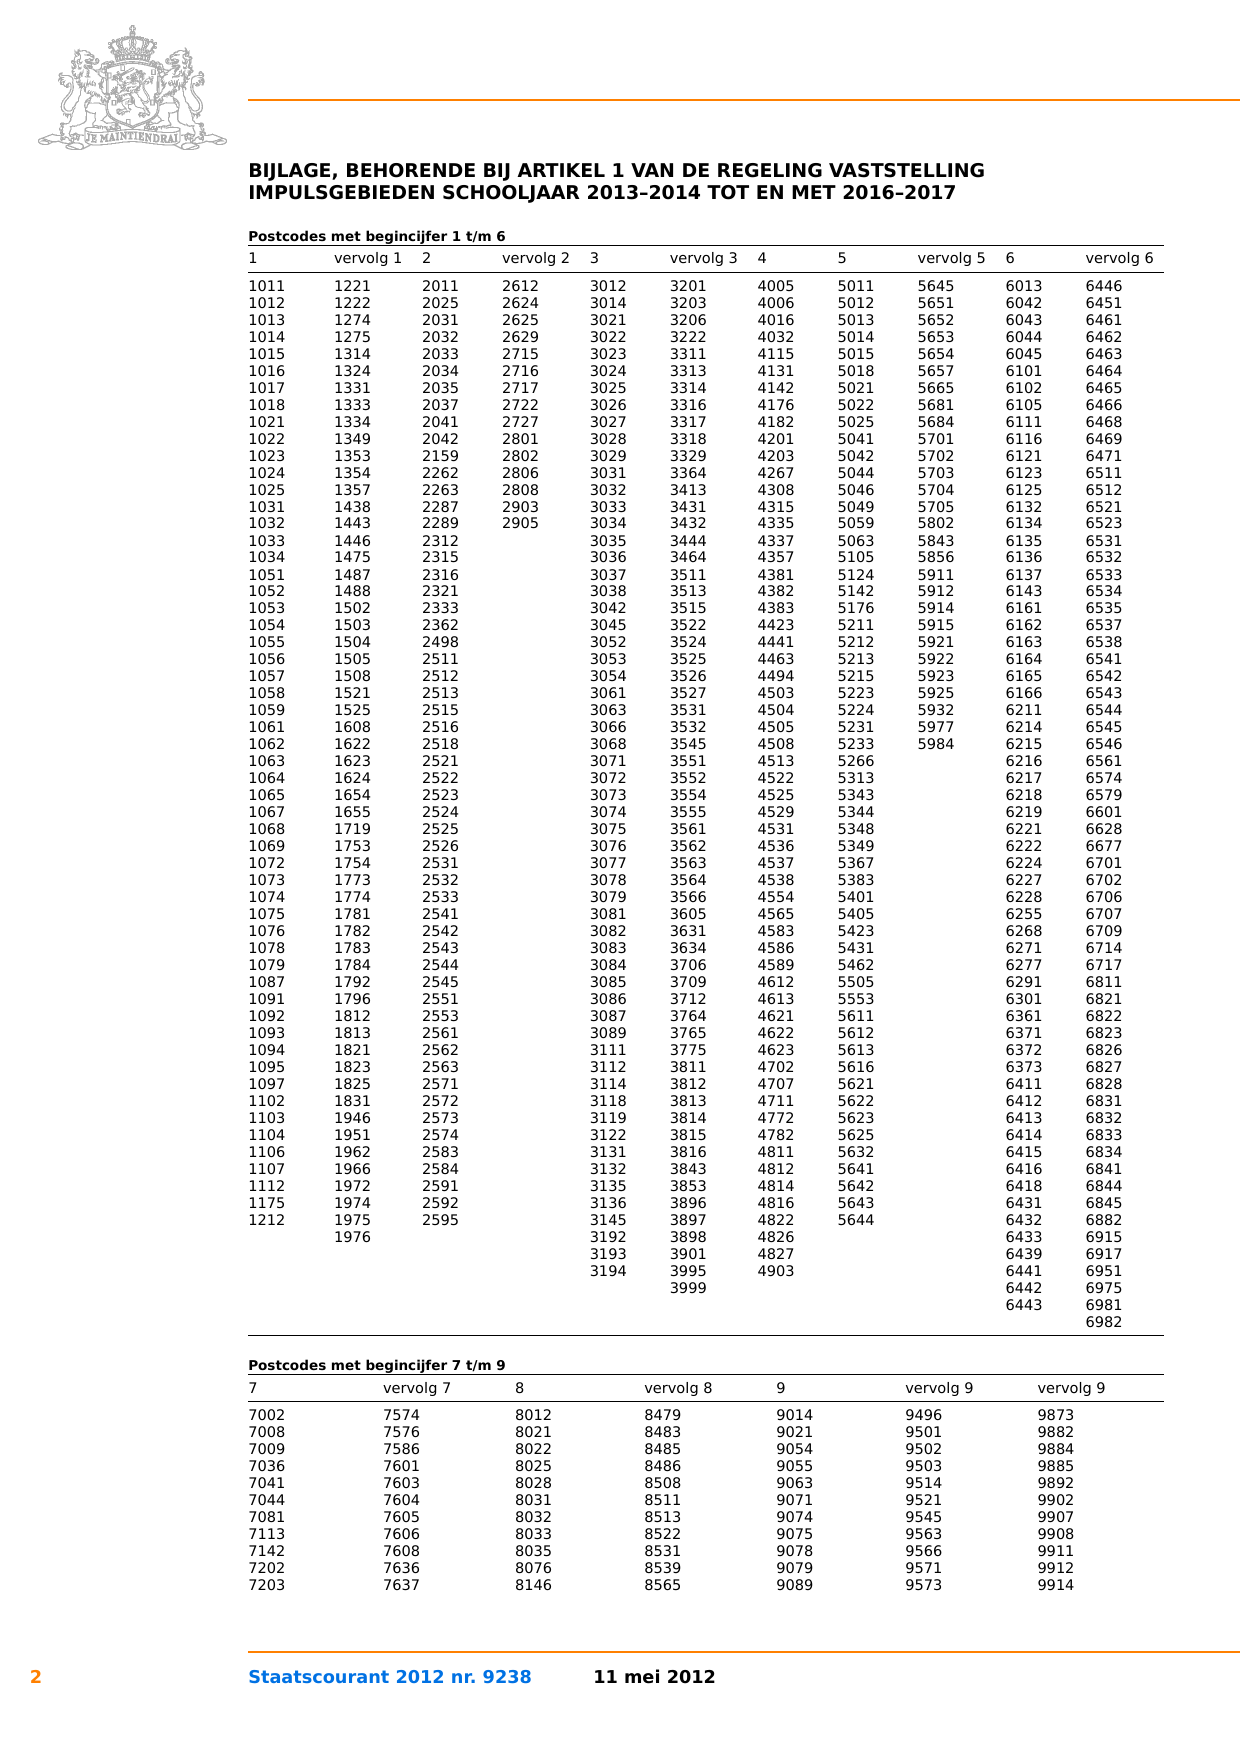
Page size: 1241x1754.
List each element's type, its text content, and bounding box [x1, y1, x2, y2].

table_cell [248, 1280, 328, 1296]
table_cell 6545 [1079, 719, 1163, 736]
table_cell 4357 [751, 549, 832, 566]
table_cell 6463 [1079, 346, 1163, 363]
table_cell 5613 [832, 1042, 912, 1059]
table_cell 3634 [664, 940, 751, 957]
table_cell 5344 [832, 804, 912, 821]
table_cell 4612 [751, 974, 832, 991]
table_cell 3081 [584, 906, 664, 923]
table_cell 8076 [509, 1560, 638, 1577]
table_cell 6677 [1079, 838, 1163, 855]
table_cell 6162 [999, 617, 1079, 634]
table_cell 9885 [1031, 1458, 1163, 1475]
table_cell 7608 [377, 1543, 509, 1560]
table_cell 7041 [248, 1475, 377, 1492]
table_cell 2612 [496, 273, 584, 295]
table_cell 3114 [584, 1076, 664, 1093]
table_cell [496, 940, 584, 957]
table_cell 7009 [248, 1441, 377, 1458]
table_cell 3314 [664, 380, 751, 397]
table_cell 2541 [416, 906, 496, 923]
table_cell 3034 [584, 515, 664, 532]
table_cell 6579 [1079, 787, 1163, 804]
table_cell 8479 [638, 1402, 770, 1424]
table_cell 1525 [328, 702, 416, 719]
table_cell [912, 1161, 999, 1178]
table_cell 3035 [584, 533, 664, 549]
table_cell 3532 [664, 719, 751, 736]
table_cell [664, 1296, 751, 1313]
table_cell 1962 [328, 1144, 416, 1161]
table_cell 3631 [664, 923, 751, 940]
table_cell 1719 [328, 821, 416, 838]
table_cell 2572 [416, 1093, 496, 1110]
table_cell [416, 1263, 496, 1279]
table_cell 3131 [584, 1144, 664, 1161]
table_cell 9521 [899, 1492, 1031, 1509]
table_cell 6414 [999, 1127, 1079, 1144]
table_cell 3071 [584, 753, 664, 770]
table_cell 6361 [999, 1008, 1079, 1025]
table_cell 3706 [664, 957, 751, 974]
table_cell 1063 [248, 753, 328, 770]
table_cell 4 [751, 246, 832, 272]
table_cell 4005 [751, 273, 832, 295]
subtitle BIJLAGE, BEHORENDE BIJ ARTIKEL 1 VAN DE REGELING VASTSTELLING IMPULSGEBIEDEN SCHOOLJAAR 2013–2014 TOT EN MET 2016–2017 [248, 160, 1163, 204]
table_cell 2531 [416, 855, 496, 872]
table_cell 6466 [1079, 397, 1163, 413]
table_cell 6827 [1079, 1059, 1163, 1076]
table_cell [832, 1229, 912, 1246]
table_cell 6116 [999, 431, 1079, 447]
table_cell [496, 549, 584, 566]
table_cell 2037 [416, 397, 496, 413]
table_cell 3136 [584, 1195, 664, 1212]
table_cell 1024 [248, 465, 328, 481]
table_cell 1033 [248, 533, 328, 549]
table_cell 3021 [584, 312, 664, 329]
table_cell 3053 [584, 651, 664, 668]
table_cell 9054 [770, 1441, 899, 1458]
table_cell 3552 [664, 770, 751, 787]
table_cell 5041 [832, 431, 912, 447]
table_cell 6464 [1079, 363, 1163, 379]
table_cell 3897 [664, 1212, 751, 1228]
table_cell 2523 [416, 787, 496, 804]
table_cell 6433 [999, 1229, 1079, 1246]
table_cell 3432 [664, 515, 751, 532]
table_cell 1097 [248, 1076, 328, 1093]
table_cell 3 [584, 246, 664, 272]
table_cell 3052 [584, 634, 664, 651]
table_cell 6845 [1079, 1195, 1163, 1212]
table_cell 3525 [664, 651, 751, 668]
table_cell 5977 [912, 719, 999, 736]
table_cell 7606 [377, 1526, 509, 1543]
table_cell 5622 [832, 1093, 912, 1110]
table_cell 6291 [999, 974, 1079, 991]
table_cell 6446 [1079, 273, 1163, 295]
table_cell 3524 [664, 634, 751, 651]
table_cell 1821 [328, 1042, 416, 1059]
table_cell 6215 [999, 736, 1079, 753]
table_cell [912, 1296, 999, 1313]
table_cell 2592 [416, 1195, 496, 1212]
table_cell 1067 [248, 804, 328, 821]
table_cell 1092 [248, 1008, 328, 1025]
table_cell 2808 [496, 481, 584, 498]
table_cell 3075 [584, 821, 664, 838]
table_cell [912, 838, 999, 855]
table_cell 1782 [328, 923, 416, 940]
table_cell 9055 [770, 1458, 899, 1475]
table_cell 5042 [832, 448, 912, 464]
table_cell 4182 [751, 414, 832, 431]
table_cell 8025 [509, 1458, 638, 1475]
table_cell 6543 [1079, 685, 1163, 702]
table_cell 5701 [912, 431, 999, 447]
table_cell 1059 [248, 702, 328, 719]
table_cell 6982 [1079, 1314, 1163, 1335]
table_cell 2515 [416, 702, 496, 719]
table_cell 2042 [416, 431, 496, 447]
table_cell 6 [999, 246, 1079, 272]
table_cell 3087 [584, 1008, 664, 1025]
table_cell 2806 [496, 465, 584, 481]
table_cell 1796 [328, 991, 416, 1008]
table_cell 1521 [328, 685, 416, 702]
table_cell 9 [770, 1375, 899, 1401]
table_cell 6534 [1079, 583, 1163, 600]
table_cell 7603 [377, 1475, 509, 1492]
table_cell 6531 [1079, 533, 1163, 549]
table_cell 6451 [1079, 295, 1163, 312]
table_cell 3045 [584, 617, 664, 634]
table_cell 5014 [832, 329, 912, 346]
table_cell 6828 [1079, 1076, 1163, 1093]
table_cell [416, 1314, 496, 1335]
table_cell [496, 957, 584, 974]
table_cell 2801 [496, 431, 584, 447]
table_cell 6101 [999, 363, 1079, 379]
table_cell 9079 [770, 1560, 899, 1577]
table_cell 5921 [912, 634, 999, 651]
table_cell [248, 1246, 328, 1262]
table_cell vervolg 7 [377, 1375, 509, 1401]
table_cell 6136 [999, 549, 1079, 566]
table_cell 1353 [328, 448, 416, 464]
table_cell [496, 1229, 584, 1246]
table_cell [496, 855, 584, 872]
table_cell 5681 [912, 397, 999, 413]
table_cell 3999 [664, 1280, 751, 1296]
table_cell 3203 [664, 295, 751, 312]
table_cell 9078 [770, 1543, 899, 1560]
table_cell 4337 [751, 533, 832, 549]
table_cell 3317 [664, 414, 751, 431]
table_cell 2544 [416, 957, 496, 974]
table_cell 5657 [912, 363, 999, 379]
table_cell [416, 1229, 496, 1246]
table_cell [496, 1314, 584, 1335]
table_cell 1023 [248, 448, 328, 464]
table_cell 5215 [832, 668, 912, 685]
table_cell 3709 [664, 974, 751, 991]
table_cell 2584 [416, 1161, 496, 1178]
table_cell [912, 1178, 999, 1194]
table_cell 2 [416, 246, 496, 272]
table_cell 6143 [999, 583, 1079, 600]
table_cell [496, 1025, 584, 1042]
table_cell 1349 [328, 431, 416, 447]
table_cell 9573 [899, 1577, 1031, 1594]
table_cell 2629 [496, 329, 584, 346]
table_cell vervolg 9 [1031, 1375, 1163, 1401]
table_cell 5923 [912, 668, 999, 685]
table_cell 2595 [416, 1212, 496, 1228]
table_cell 3545 [664, 736, 751, 753]
table_cell 1052 [248, 583, 328, 600]
table_cell 5616 [832, 1059, 912, 1076]
table_cell 2262 [416, 465, 496, 481]
table_cell [584, 1280, 664, 1296]
table_cell 3068 [584, 736, 664, 753]
table_cell 9873 [1031, 1402, 1163, 1424]
table_cell 4508 [751, 736, 832, 753]
table_cell 1783 [328, 940, 416, 957]
table_cell vervolg 6 [1079, 246, 1163, 272]
table_cell [416, 1246, 496, 1262]
table_cell 6834 [1079, 1144, 1163, 1161]
table_cell 5213 [832, 651, 912, 668]
table_cell 6216 [999, 753, 1079, 770]
table_cell 6709 [1079, 923, 1163, 940]
table_cell 3526 [664, 668, 751, 685]
table_cell [912, 753, 999, 770]
table_cell 4537 [751, 855, 832, 872]
table_cell 4811 [751, 1144, 832, 1161]
table_cell 8486 [638, 1458, 770, 1475]
table_cell 4814 [751, 1178, 832, 1194]
table_cell 6105 [999, 397, 1079, 413]
table_cell 3316 [664, 397, 751, 413]
table_cell 4586 [751, 940, 832, 957]
table_cell 5018 [832, 363, 912, 379]
table_cell 3522 [664, 617, 751, 634]
table_cell 3527 [664, 685, 751, 702]
table_cell [832, 1246, 912, 1262]
table_cell 1076 [248, 923, 328, 940]
table_cell 2583 [416, 1144, 496, 1161]
table_cell 1333 [328, 397, 416, 413]
table_cell 1972 [328, 1178, 416, 1194]
table_cell 6538 [1079, 634, 1163, 651]
table_cell 3311 [664, 346, 751, 363]
table_cell 9571 [899, 1560, 1031, 1577]
table_cell 8565 [638, 1577, 770, 1594]
table_cell 2715 [496, 346, 584, 363]
table_cell 9907 [1031, 1509, 1163, 1526]
table_cell [912, 1025, 999, 1042]
table_cell [912, 1093, 999, 1110]
table_cell 1095 [248, 1059, 328, 1076]
table_cell 6544 [1079, 702, 1163, 719]
table_cell 5654 [912, 346, 999, 363]
table_cell 6416 [999, 1161, 1079, 1178]
table_cell 8021 [509, 1424, 638, 1441]
table_cell 2316 [416, 566, 496, 583]
table_cell 1443 [328, 515, 416, 532]
table_cell 6255 [999, 906, 1079, 923]
table_cell 4505 [751, 719, 832, 736]
table_cell 5932 [912, 702, 999, 719]
table_cell 5625 [832, 1127, 912, 1144]
table_cell 2525 [416, 821, 496, 838]
table_cell [912, 1127, 999, 1144]
table_cell 3329 [664, 448, 751, 464]
table_cell 9545 [899, 1509, 1031, 1526]
table_cell 2512 [416, 668, 496, 685]
table_cell 1221 [328, 273, 416, 295]
table_cell 1069 [248, 838, 328, 855]
table_cell 3364 [664, 465, 751, 481]
table_cell 1061 [248, 719, 328, 736]
table_cell [496, 872, 584, 889]
table_cell 3084 [584, 957, 664, 974]
table_cell 9566 [899, 1543, 1031, 1560]
table_cell 5046 [832, 481, 912, 498]
table_cell [496, 668, 584, 685]
table_cell 1016 [248, 363, 328, 379]
table_cell [912, 1076, 999, 1093]
table_cell 6418 [999, 1178, 1079, 1194]
table_cell 1274 [328, 312, 416, 329]
table_cell 6706 [1079, 889, 1163, 906]
table_cell [912, 1008, 999, 1025]
table_cell 2905 [496, 515, 584, 532]
table_cell 5645 [912, 273, 999, 295]
table_cell 1475 [328, 549, 416, 566]
table_cell [664, 1314, 751, 1335]
table_cell 3222 [664, 329, 751, 346]
table_cell 1057 [248, 668, 328, 685]
table_cell 3119 [584, 1110, 664, 1127]
table_cell [912, 974, 999, 991]
table_cell [248, 1314, 328, 1335]
table_cell 3111 [584, 1042, 664, 1059]
table_cell 3028 [584, 431, 664, 447]
table_cell 7604 [377, 1492, 509, 1509]
table_cell 7044 [248, 1492, 377, 1509]
table_cell 1013 [248, 312, 328, 329]
table_cell 1106 [248, 1144, 328, 1161]
table_cell 7636 [377, 1560, 509, 1577]
table_cell 4383 [751, 600, 832, 617]
table_cell 5652 [912, 312, 999, 329]
table_cell 5612 [832, 1025, 912, 1042]
table_cell 5611 [832, 1008, 912, 1025]
table_cell [496, 1110, 584, 1127]
table_cell 3511 [664, 566, 751, 583]
table_cell 1966 [328, 1161, 416, 1178]
table_cell 1053 [248, 600, 328, 617]
table_cell 6132 [999, 499, 1079, 515]
table_cell 1055 [248, 634, 328, 651]
table_cell 2591 [416, 1178, 496, 1194]
table_cell 4142 [751, 380, 832, 397]
table_cell [496, 821, 584, 838]
table_cell 5922 [912, 651, 999, 668]
table_cell 1068 [248, 821, 328, 838]
table_cell 1825 [328, 1076, 416, 1093]
table_cell 4529 [751, 804, 832, 821]
table_cell [496, 991, 584, 1008]
table_cell 5912 [912, 583, 999, 600]
table_cell 4782 [751, 1127, 832, 1144]
table_cell 5124 [832, 566, 912, 583]
table_cell 1623 [328, 753, 416, 770]
table_cell 6841 [1079, 1161, 1163, 1178]
table_cell 9089 [770, 1577, 899, 1594]
table_cell 6043 [999, 312, 1079, 329]
table_cell 5702 [912, 448, 999, 464]
table_cell 4822 [751, 1212, 832, 1228]
table_cell 5925 [912, 685, 999, 702]
table_cell 5915 [912, 617, 999, 634]
table_cell 2011 [416, 273, 496, 295]
table_cell 5011 [832, 273, 912, 295]
table_cell [496, 1144, 584, 1161]
table_cell 5802 [912, 515, 999, 532]
table_cell 2159 [416, 448, 496, 464]
table_cell 5505 [832, 974, 912, 991]
table_header Postcodes met begincijfer 1 t/m 6 [248, 229, 1163, 244]
table_cell 2624 [496, 295, 584, 312]
table_cell 5 [832, 246, 912, 272]
table_cell 5044 [832, 465, 912, 481]
table_cell 4382 [751, 583, 832, 600]
table_cell 4308 [751, 481, 832, 498]
table_cell 9021 [770, 1424, 899, 1441]
table_cell 5012 [832, 295, 912, 312]
table_cell [328, 1314, 416, 1335]
table_cell 4536 [751, 838, 832, 855]
table_cell 8035 [509, 1543, 638, 1560]
table_cell 3072 [584, 770, 664, 787]
table_cell 5013 [832, 312, 912, 329]
table_cell 3765 [664, 1025, 751, 1042]
table_cell 6443 [999, 1296, 1079, 1313]
table_cell 1951 [328, 1127, 416, 1144]
table_cell 1022 [248, 431, 328, 447]
table_cell [496, 923, 584, 940]
table_cell 6601 [1079, 804, 1163, 821]
table_cell [912, 1229, 999, 1246]
table_cell 1624 [328, 770, 416, 787]
table_cell 6111 [999, 414, 1079, 431]
table_cell 5223 [832, 685, 912, 702]
table_cell 4903 [751, 1263, 832, 1279]
table_cell 9902 [1031, 1492, 1163, 1509]
table_cell 6546 [1079, 736, 1163, 753]
table_cell 3076 [584, 838, 664, 855]
table_cell 1487 [328, 566, 416, 583]
table_cell 6217 [999, 770, 1079, 787]
table_cell 5343 [832, 787, 912, 804]
table_cell 2498 [416, 634, 496, 651]
table_cell 7002 [248, 1402, 377, 1424]
table_cell 6412 [999, 1093, 1079, 1110]
table_cell [496, 583, 584, 600]
table_cell 3811 [664, 1059, 751, 1076]
table_cell 3025 [584, 380, 664, 397]
table_cell vervolg 5 [912, 246, 999, 272]
table_cell 5643 [832, 1195, 912, 1212]
table_cell 7036 [248, 1458, 377, 1475]
table_cell 2553 [416, 1008, 496, 1025]
table_cell 3551 [664, 753, 751, 770]
table_cell 6121 [999, 448, 1079, 464]
table_cell 1064 [248, 770, 328, 787]
table_cell 2727 [496, 414, 584, 431]
table_cell 1072 [248, 855, 328, 872]
table_cell 4006 [751, 295, 832, 312]
table_cell 4621 [751, 1008, 832, 1025]
table_cell 1946 [328, 1110, 416, 1127]
table_cell 1655 [328, 804, 416, 821]
table_cell 3561 [664, 821, 751, 838]
table_cell 9501 [899, 1424, 1031, 1441]
table_cell 1508 [328, 668, 416, 685]
table_cell 2542 [416, 923, 496, 940]
table_cell 8022 [509, 1441, 638, 1458]
table_cell 3464 [664, 549, 751, 566]
table_cell [496, 1195, 584, 1212]
table_cell 6163 [999, 634, 1079, 651]
table_cell 5025 [832, 414, 912, 431]
table_cell 4827 [751, 1246, 832, 1262]
table_cell 6137 [999, 566, 1079, 583]
table_cell 1608 [328, 719, 416, 736]
table_cell 6221 [999, 821, 1079, 838]
table_cell 6915 [1079, 1229, 1163, 1246]
table_cell 3032 [584, 481, 664, 498]
table_cell 4504 [751, 702, 832, 719]
table_cell 6833 [1079, 1127, 1163, 1144]
table_cell 6277 [999, 957, 1079, 974]
table_cell 3027 [584, 414, 664, 431]
table_cell 3132 [584, 1161, 664, 1178]
table_cell 1107 [248, 1161, 328, 1178]
table_cell 4032 [751, 329, 832, 346]
table_cell 6165 [999, 668, 1079, 685]
table_cell 2625 [496, 312, 584, 329]
table_cell 1654 [328, 787, 416, 804]
table_cell 6469 [1079, 431, 1163, 447]
table_cell 2522 [416, 770, 496, 787]
table_cell [751, 1296, 832, 1313]
table_cell 6465 [1079, 380, 1163, 397]
table_cell 5856 [912, 549, 999, 566]
table_cell 1488 [328, 583, 416, 600]
table_cell 7113 [248, 1526, 377, 1543]
table_cell [912, 957, 999, 974]
table_cell 6411 [999, 1076, 1079, 1093]
table_cell 6461 [1079, 312, 1163, 329]
table_cell 1974 [328, 1195, 416, 1212]
table_cell 8485 [638, 1441, 770, 1458]
table_cell 3054 [584, 668, 664, 685]
table_cell 9496 [899, 1402, 1031, 1424]
table_cell [496, 1042, 584, 1059]
table_cell [832, 1280, 912, 1296]
table_cell 6135 [999, 533, 1079, 549]
table_cell 3033 [584, 499, 664, 515]
table_cell 5349 [832, 838, 912, 855]
table_cell 3026 [584, 397, 664, 413]
table_cell [496, 889, 584, 906]
table_cell 1065 [248, 787, 328, 804]
table_cell 5641 [832, 1161, 912, 1178]
table_cell 4494 [751, 668, 832, 685]
table_cell 3078 [584, 872, 664, 889]
table_cell 6468 [1079, 414, 1163, 431]
table_cell [496, 1263, 584, 1279]
table_cell 2562 [416, 1042, 496, 1059]
table_cell 3513 [664, 583, 751, 600]
table_cell 2033 [416, 346, 496, 363]
table_cell 2513 [416, 685, 496, 702]
table_cell 2717 [496, 380, 584, 397]
table_cell [496, 719, 584, 736]
table_cell 3042 [584, 600, 664, 617]
table_cell 3086 [584, 991, 664, 1008]
table_cell 1975 [328, 1212, 416, 1228]
table_cell 6372 [999, 1042, 1079, 1059]
table_cell 5313 [832, 770, 912, 787]
table_cell 6413 [999, 1110, 1079, 1127]
table_cell 4503 [751, 685, 832, 702]
table_cell [751, 1280, 832, 1296]
table_cell 7081 [248, 1509, 377, 1526]
table_cell 3193 [584, 1246, 664, 1262]
table_cell 6161 [999, 600, 1079, 617]
table_cell 6523 [1079, 515, 1163, 532]
table_cell [912, 855, 999, 872]
table_cell 4554 [751, 889, 832, 906]
table_cell 3037 [584, 566, 664, 583]
table_cell 9563 [899, 1526, 1031, 1543]
table_cell 2545 [416, 974, 496, 991]
table_cell 5367 [832, 855, 912, 872]
table_cell 3995 [664, 1263, 751, 1279]
table_cell 8513 [638, 1509, 770, 1526]
table_cell [496, 1127, 584, 1144]
table_cell 5105 [832, 549, 912, 566]
table_cell 6013 [999, 273, 1079, 295]
table_cell 4826 [751, 1229, 832, 1246]
table_cell [832, 1296, 912, 1313]
table_cell 1025 [248, 481, 328, 498]
table_cell [832, 1263, 912, 1279]
table_cell 6214 [999, 719, 1079, 736]
table_cell 5063 [832, 533, 912, 549]
table_cell 4525 [751, 787, 832, 804]
table_cell [496, 787, 584, 804]
table_cell 2312 [416, 533, 496, 549]
table_cell 6462 [1079, 329, 1163, 346]
table_cell 1774 [328, 889, 416, 906]
table_cell 7203 [248, 1577, 377, 1594]
table_cell [912, 1144, 999, 1161]
table_cell 2563 [416, 1059, 496, 1076]
table_cell 2532 [416, 872, 496, 889]
table_cell 1017 [248, 380, 328, 397]
table_cell [912, 1110, 999, 1127]
table_cell 1054 [248, 617, 328, 634]
table_cell 9063 [770, 1475, 899, 1492]
table_cell 3563 [664, 855, 751, 872]
table_cell 3896 [664, 1195, 751, 1212]
table_cell 8146 [509, 1577, 638, 1594]
table_cell [496, 804, 584, 821]
table_cell 5621 [832, 1076, 912, 1093]
table_cell 2521 [416, 753, 496, 770]
table_cell 5176 [832, 600, 912, 617]
table_cell vervolg 1 [328, 246, 416, 272]
table_cell [912, 1314, 999, 1335]
table_cell 6561 [1079, 753, 1163, 770]
table_cell 3605 [664, 906, 751, 923]
table_cell 5914 [912, 600, 999, 617]
table_cell 3024 [584, 363, 664, 379]
table_cell 1781 [328, 906, 416, 923]
table_cell 9914 [1031, 1577, 1163, 1594]
table_cell 6821 [1079, 991, 1163, 1008]
table_cell 2035 [416, 380, 496, 397]
table_cell 6431 [999, 1195, 1079, 1212]
table_cell 6951 [1079, 1263, 1163, 1279]
table_cell 6415 [999, 1144, 1079, 1161]
table_cell 2722 [496, 397, 584, 413]
table_cell 1813 [328, 1025, 416, 1042]
table_cell 3031 [584, 465, 664, 481]
table_cell 5049 [832, 499, 912, 515]
table_cell 2516 [416, 719, 496, 736]
table_cell [496, 1212, 584, 1228]
table_cell 1012 [248, 295, 328, 312]
table_cell 6917 [1079, 1246, 1163, 1262]
table_cell 6574 [1079, 770, 1163, 787]
table_cell 3112 [584, 1059, 664, 1076]
table_cell [248, 1296, 328, 1313]
table_cell 3077 [584, 855, 664, 872]
table_cell 9912 [1031, 1560, 1163, 1577]
table_cell 9071 [770, 1492, 899, 1509]
table_cell 3531 [664, 702, 751, 719]
table_cell 6045 [999, 346, 1079, 363]
table_cell [496, 906, 584, 923]
table_cell 3122 [584, 1127, 664, 1144]
table_cell 1812 [328, 1008, 416, 1025]
table_cell 6125 [999, 481, 1079, 498]
table_cell 7605 [377, 1509, 509, 1526]
table_cell 5462 [832, 957, 912, 974]
table_cell 5059 [832, 515, 912, 532]
table_cell 6822 [1079, 1008, 1163, 1025]
table_cell [912, 1042, 999, 1059]
table_cell 3192 [584, 1229, 664, 1246]
table_cell 2802 [496, 448, 584, 464]
table_cell 1505 [328, 651, 416, 668]
table_cell 6102 [999, 380, 1079, 397]
table_cell [496, 1093, 584, 1110]
table_cell 2573 [416, 1110, 496, 1127]
table_cell 5224 [832, 702, 912, 719]
table_cell 4772 [751, 1110, 832, 1127]
table_cell 3775 [664, 1042, 751, 1059]
table_cell 6975 [1079, 1280, 1163, 1296]
table_cell 3813 [664, 1093, 751, 1110]
table_cell 8028 [509, 1475, 638, 1492]
table_cell 4201 [751, 431, 832, 447]
table_cell 2511 [416, 651, 496, 668]
table_cell [328, 1296, 416, 1313]
table_cell 1056 [248, 651, 328, 668]
table_cell 6511 [1079, 465, 1163, 481]
table_cell [496, 838, 584, 855]
table_cell 6844 [1079, 1178, 1163, 1194]
table_cell 6882 [1079, 1212, 1163, 1228]
table_cell 7 [248, 1375, 377, 1401]
table_cell 3038 [584, 583, 664, 600]
table_cell 9892 [1031, 1475, 1163, 1492]
table_cell 5383 [832, 872, 912, 889]
table_cell 6542 [1079, 668, 1163, 685]
table_cell 2041 [416, 414, 496, 431]
table_cell 9908 [1031, 1526, 1163, 1543]
table_cell [832, 1314, 912, 1335]
table_cell 1021 [248, 414, 328, 431]
table_cell 1773 [328, 872, 416, 889]
table_cell 6218 [999, 787, 1079, 804]
table_cell 4816 [751, 1195, 832, 1212]
table_cell 4203 [751, 448, 832, 464]
table_cell [496, 974, 584, 991]
table_cell [416, 1280, 496, 1296]
table_cell 8522 [638, 1526, 770, 1543]
table_cell 4812 [751, 1161, 832, 1178]
table_cell 3843 [664, 1161, 751, 1178]
table_cell 3194 [584, 1263, 664, 1279]
table_cell 5651 [912, 295, 999, 312]
table_cell [496, 1246, 584, 1262]
table_cell 1314 [328, 346, 416, 363]
table_cell 6134 [999, 515, 1079, 532]
table_cell 7574 [377, 1402, 509, 1424]
table_cell 3036 [584, 549, 664, 566]
table_cell 6439 [999, 1246, 1079, 1262]
table_cell [912, 991, 999, 1008]
table_cell 4711 [751, 1093, 832, 1110]
table_cell 1014 [248, 329, 328, 346]
table_cell 8511 [638, 1492, 770, 1509]
table_cell [248, 1263, 328, 1279]
table_cell [496, 685, 584, 702]
table_cell [584, 1296, 664, 1313]
table_cell 6123 [999, 465, 1079, 481]
table_header Postcodes met begincijfer 7 t/m 9 [248, 1358, 1163, 1374]
table_cell 2524 [416, 804, 496, 821]
table_cell [912, 787, 999, 804]
table_cell 1103 [248, 1110, 328, 1127]
table_cell [496, 617, 584, 634]
table_cell 3853 [664, 1178, 751, 1194]
table_cell 2561 [416, 1025, 496, 1042]
table_cell 6227 [999, 872, 1079, 889]
table_cell 2903 [496, 499, 584, 515]
table_cell 1438 [328, 499, 416, 515]
table_cell 3413 [664, 481, 751, 498]
table_cell 1102 [248, 1093, 328, 1110]
table_cell 1011 [248, 273, 328, 295]
table_cell 3318 [664, 431, 751, 447]
table_cell 6701 [1079, 855, 1163, 872]
table_cell 1078 [248, 940, 328, 957]
table_cell 9075 [770, 1526, 899, 1543]
table_cell 4583 [751, 923, 832, 940]
table_cell 3201 [664, 273, 751, 295]
table_cell 5431 [832, 940, 912, 957]
table_cell 2518 [416, 736, 496, 753]
table_cell 3206 [664, 312, 751, 329]
table_cell 6164 [999, 651, 1079, 668]
table_cell [751, 1314, 832, 1335]
table_cell 1503 [328, 617, 416, 634]
table_cell 1034 [248, 549, 328, 566]
table_cell 1222 [328, 295, 416, 312]
table_cell 5623 [832, 1110, 912, 1127]
table_cell [496, 702, 584, 719]
table_cell 6271 [999, 940, 1079, 957]
table_cell 3816 [664, 1144, 751, 1161]
table_cell 3023 [584, 346, 664, 363]
table_cell 6371 [999, 1025, 1079, 1042]
table_cell 2333 [416, 600, 496, 617]
table_cell [584, 1314, 664, 1335]
table_cell 5984 [912, 736, 999, 753]
table_cell 3063 [584, 702, 664, 719]
table_cell 6268 [999, 923, 1079, 940]
table_cell 2025 [416, 295, 496, 312]
table_cell 3012 [584, 273, 664, 295]
table_cell 6823 [1079, 1025, 1163, 1042]
table_cell [496, 753, 584, 770]
table_cell 1094 [248, 1042, 328, 1059]
table_cell [496, 1008, 584, 1025]
table_cell vervolg 9 [899, 1375, 1031, 1401]
table_cell 4707 [751, 1076, 832, 1093]
table_cell 9074 [770, 1509, 899, 1526]
table_cell 2263 [416, 481, 496, 498]
table_cell [912, 1212, 999, 1228]
table_cell [496, 533, 584, 549]
table_cell 5553 [832, 991, 912, 1008]
table_cell 6702 [1079, 872, 1163, 889]
table_cell 5348 [832, 821, 912, 838]
table_cell 6832 [1079, 1110, 1163, 1127]
table_cell 4589 [751, 957, 832, 974]
table_cell 4176 [751, 397, 832, 413]
table_cell 1331 [328, 380, 416, 397]
table_cell 3313 [664, 363, 751, 379]
table_cell 8 [509, 1375, 638, 1401]
table_cell [912, 770, 999, 787]
table_cell [912, 1263, 999, 1279]
table_cell 9503 [899, 1458, 1031, 1475]
table_cell 6441 [999, 1263, 1079, 1279]
table_cell 3085 [584, 974, 664, 991]
table_cell 4381 [751, 566, 832, 583]
table_cell 4441 [751, 634, 832, 651]
table_cell 1018 [248, 397, 328, 413]
table_cell 2543 [416, 940, 496, 957]
table_cell [912, 940, 999, 957]
table_cell 3118 [584, 1093, 664, 1110]
table_cell [912, 906, 999, 923]
table_cell 2031 [416, 312, 496, 329]
table_cell [496, 1059, 584, 1076]
table_cell 6222 [999, 838, 1079, 855]
table_cell 3074 [584, 804, 664, 821]
table_cell 4623 [751, 1042, 832, 1059]
table_cell 9502 [899, 1441, 1031, 1458]
table_cell 9882 [1031, 1424, 1163, 1441]
table_cell 1354 [328, 465, 416, 481]
table_cell [912, 1195, 999, 1212]
table_cell 7601 [377, 1458, 509, 1475]
table_cell 1831 [328, 1093, 416, 1110]
table_cell 3566 [664, 889, 751, 906]
table_cell 1622 [328, 736, 416, 753]
table_cell 5704 [912, 481, 999, 498]
table_cell [496, 600, 584, 617]
table_cell 2362 [416, 617, 496, 634]
table_cell 2526 [416, 838, 496, 855]
table_cell 4463 [751, 651, 832, 668]
table_cell 6432 [999, 1212, 1079, 1228]
table_cell 6714 [1079, 940, 1163, 957]
table_cell 6532 [1079, 549, 1163, 566]
table_cell 4315 [751, 499, 832, 515]
table_cell [912, 889, 999, 906]
table_cell 3135 [584, 1178, 664, 1194]
table_cell [496, 566, 584, 583]
table_cell [416, 1296, 496, 1313]
table_cell 4702 [751, 1059, 832, 1076]
table_cell 8483 [638, 1424, 770, 1441]
table_cell 2321 [416, 583, 496, 600]
table_cell 6301 [999, 991, 1079, 1008]
table_cell 5021 [832, 380, 912, 397]
table_cell 6826 [1079, 1042, 1163, 1059]
table_cell 5405 [832, 906, 912, 923]
table_cell [496, 770, 584, 787]
table_cell 2287 [416, 499, 496, 515]
table_cell 7576 [377, 1424, 509, 1441]
table_cell vervolg 8 [638, 1375, 770, 1401]
table_cell 8531 [638, 1543, 770, 1560]
table_cell 7142 [248, 1543, 377, 1560]
table_cell [912, 923, 999, 940]
table_cell 3073 [584, 787, 664, 804]
table_cell 3515 [664, 600, 751, 617]
table_cell 5684 [912, 414, 999, 431]
table_cell 3901 [664, 1246, 751, 1262]
table_cell 5423 [832, 923, 912, 940]
table_cell 1504 [328, 634, 416, 651]
table_cell [328, 1280, 416, 1296]
table_cell 1079 [248, 957, 328, 974]
table_cell 1754 [328, 855, 416, 872]
table_cell 5703 [912, 465, 999, 481]
table_cell [496, 1076, 584, 1093]
table_cell [328, 1246, 416, 1262]
table_cell 3014 [584, 295, 664, 312]
table_cell 1112 [248, 1178, 328, 1194]
table_cell 1087 [248, 974, 328, 991]
table_cell 9014 [770, 1402, 899, 1424]
table_cell 8508 [638, 1475, 770, 1492]
table_cell 6831 [1079, 1093, 1163, 1110]
table_cell [496, 1161, 584, 1178]
table_cell 3554 [664, 787, 751, 804]
table_cell 1075 [248, 906, 328, 923]
table_cell 6373 [999, 1059, 1079, 1076]
table_cell 7008 [248, 1424, 377, 1441]
table_cell 3812 [664, 1076, 751, 1093]
table_cell 3083 [584, 940, 664, 957]
table_cell 5705 [912, 499, 999, 515]
table_cell 3764 [664, 1008, 751, 1025]
table_cell 3815 [664, 1127, 751, 1144]
table_cell 3061 [584, 685, 664, 702]
table_cell 1784 [328, 957, 416, 974]
table_cell 6512 [1079, 481, 1163, 498]
table_cell 6533 [1079, 566, 1163, 583]
table_cell 1275 [328, 329, 416, 346]
table_cell [248, 1229, 328, 1246]
table_cell [912, 872, 999, 889]
table_cell 1324 [328, 363, 416, 379]
table_cell [496, 1280, 584, 1296]
table_cell 5022 [832, 397, 912, 413]
table_cell 6211 [999, 702, 1079, 719]
table_cell 5015 [832, 346, 912, 363]
table_cell [999, 1314, 1079, 1335]
table_cell [496, 1178, 584, 1194]
table_cell 3089 [584, 1025, 664, 1042]
table_cell 5211 [832, 617, 912, 634]
table_cell 6042 [999, 295, 1079, 312]
table_cell 1015 [248, 346, 328, 363]
table_cell 5911 [912, 566, 999, 583]
table_cell [912, 1059, 999, 1076]
table_cell 4267 [751, 465, 832, 481]
table_cell 9884 [1031, 1441, 1163, 1458]
table_cell 6535 [1079, 600, 1163, 617]
table_cell 5642 [832, 1178, 912, 1194]
table_cell 9911 [1031, 1543, 1163, 1560]
table_cell 5401 [832, 889, 912, 906]
table_cell 1334 [328, 414, 416, 431]
table_cell 5212 [832, 634, 912, 651]
table_cell 7586 [377, 1441, 509, 1458]
table_cell 3555 [664, 804, 751, 821]
table_cell 5231 [832, 719, 912, 736]
table_cell [912, 1280, 999, 1296]
table_cell 6537 [1079, 617, 1163, 634]
table_cell 5632 [832, 1144, 912, 1161]
table_cell 6541 [1079, 651, 1163, 668]
table_cell 7202 [248, 1560, 377, 1577]
table_cell 3082 [584, 923, 664, 940]
table_cell [496, 736, 584, 753]
table_cell 1792 [328, 974, 416, 991]
table_cell 4565 [751, 906, 832, 923]
table_cell 3431 [664, 499, 751, 515]
table_cell 4613 [751, 991, 832, 1008]
table_cell 6981 [1079, 1296, 1163, 1313]
table_cell 6219 [999, 804, 1079, 821]
table_cell 4016 [751, 312, 832, 329]
table_cell 3814 [664, 1110, 751, 1127]
table_cell 6224 [999, 855, 1079, 872]
table_cell [912, 821, 999, 838]
table_cell [328, 1263, 416, 1279]
table_cell 3898 [664, 1229, 751, 1246]
table_cell 3564 [664, 872, 751, 889]
table_cell 4513 [751, 753, 832, 770]
table_cell 4131 [751, 363, 832, 379]
table_cell 3145 [584, 1212, 664, 1228]
table_cell 2533 [416, 889, 496, 906]
table_cell 5843 [912, 533, 999, 549]
table_cell 3022 [584, 329, 664, 346]
table_cell 6717 [1079, 957, 1163, 974]
picture [38, 25, 227, 150]
table_cell 4622 [751, 1025, 832, 1042]
table_cell 6166 [999, 685, 1079, 702]
table_cell 9514 [899, 1475, 1031, 1492]
table_cell 1175 [248, 1195, 328, 1212]
table_cell 3066 [584, 719, 664, 736]
table_cell 6044 [999, 329, 1079, 346]
table_cell 1093 [248, 1025, 328, 1042]
table_cell [496, 634, 584, 651]
table_cell 1976 [328, 1229, 416, 1246]
table_cell 4531 [751, 821, 832, 838]
table_cell 1031 [248, 499, 328, 515]
table_cell 2289 [416, 515, 496, 532]
table_cell 3562 [664, 838, 751, 855]
table_cell 1074 [248, 889, 328, 906]
table_cell 3079 [584, 889, 664, 906]
table_cell 2032 [416, 329, 496, 346]
table_cell 1823 [328, 1059, 416, 1076]
table_cell 1091 [248, 991, 328, 1008]
table_cell 5142 [832, 583, 912, 600]
table_cell 6442 [999, 1280, 1079, 1296]
table_cell 4522 [751, 770, 832, 787]
table_cell 1058 [248, 685, 328, 702]
table_cell 1062 [248, 736, 328, 753]
table_cell 1502 [328, 600, 416, 617]
table_cell vervolg 3 [664, 246, 751, 272]
table_cell 5653 [912, 329, 999, 346]
table_cell 3029 [584, 448, 664, 464]
table_cell 5266 [832, 753, 912, 770]
table_cell [496, 651, 584, 668]
table_cell 5233 [832, 736, 912, 753]
table_cell 8033 [509, 1526, 638, 1543]
table_cell 1 [248, 246, 328, 272]
table_cell 5644 [832, 1212, 912, 1228]
table_cell 4335 [751, 515, 832, 532]
table_cell 5665 [912, 380, 999, 397]
table_cell 1446 [328, 533, 416, 549]
table_cell 4115 [751, 346, 832, 363]
table_cell 2574 [416, 1127, 496, 1144]
table_cell 3712 [664, 991, 751, 1008]
table_cell 4538 [751, 872, 832, 889]
table_cell [912, 1246, 999, 1262]
table_cell 6471 [1079, 448, 1163, 464]
table_cell 2571 [416, 1076, 496, 1093]
table_cell 2315 [416, 549, 496, 566]
table_cell 2716 [496, 363, 584, 379]
table_cell 6521 [1079, 499, 1163, 515]
table_cell 1104 [248, 1127, 328, 1144]
table_cell 6811 [1079, 974, 1163, 991]
table_cell 1051 [248, 566, 328, 583]
table_cell 8539 [638, 1560, 770, 1577]
table_cell [496, 1296, 584, 1313]
table_cell 2551 [416, 991, 496, 1008]
table_cell 3444 [664, 533, 751, 549]
table_cell 1357 [328, 481, 416, 498]
table_cell 6707 [1079, 906, 1163, 923]
table_cell 2034 [416, 363, 496, 379]
table_cell [912, 804, 999, 821]
table_cell 1212 [248, 1212, 328, 1228]
table_cell 1753 [328, 838, 416, 855]
table_cell 8032 [509, 1509, 638, 1526]
table_cell 4423 [751, 617, 832, 634]
table_cell 6228 [999, 889, 1079, 906]
table_cell 8031 [509, 1492, 638, 1509]
table_cell 1032 [248, 515, 328, 532]
table_cell 7637 [377, 1577, 509, 1594]
table_cell 8012 [509, 1402, 638, 1424]
table_cell vervolg 2 [496, 246, 584, 272]
table_cell 6628 [1079, 821, 1163, 838]
table_cell 1073 [248, 872, 328, 889]
